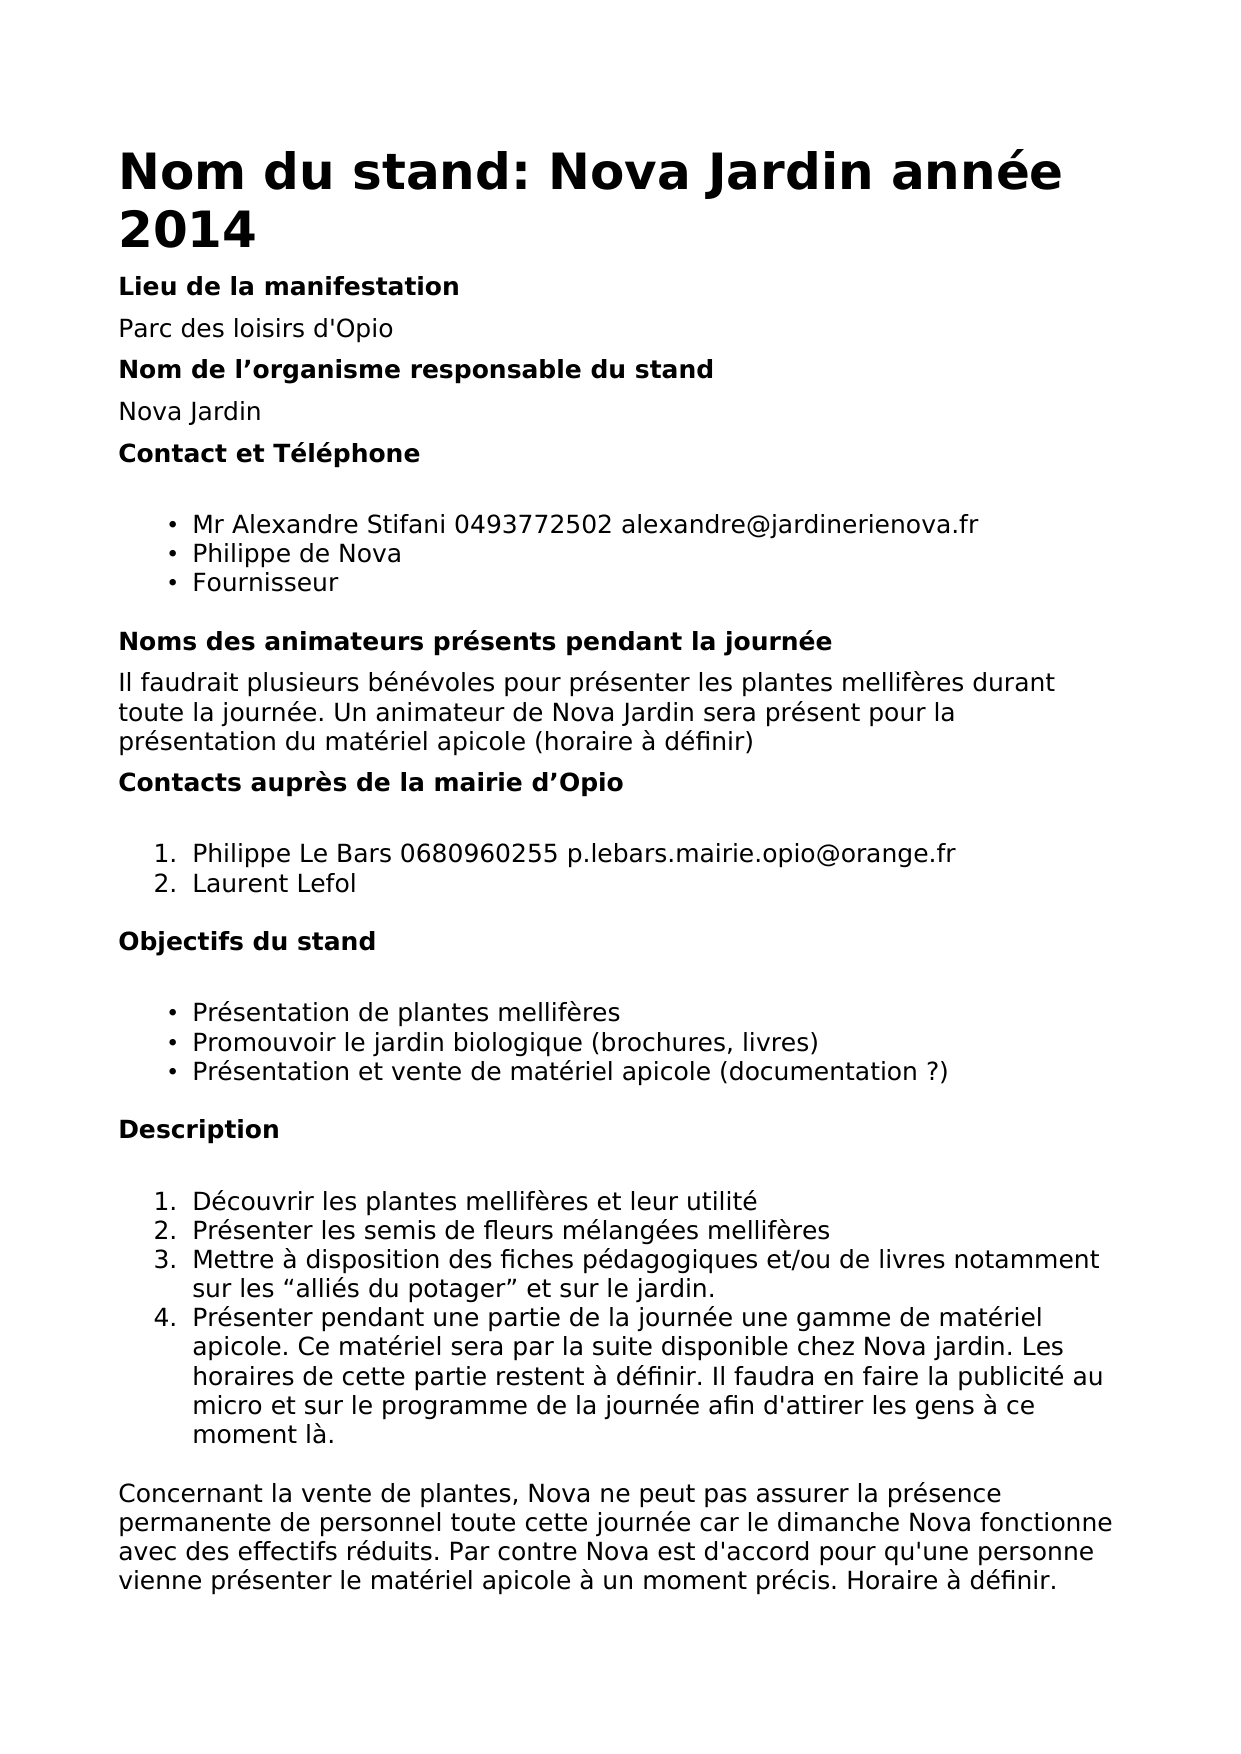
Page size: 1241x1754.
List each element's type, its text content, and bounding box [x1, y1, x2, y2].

text Description [118, 1116, 1122, 1145]
list Promouvoir le jardin biologique (brochures, livres) [177, 1028, 1122, 1057]
subtitle Nom du stand: Nova Jardin année 2014 [118, 143, 1122, 259]
list Présenter pendant une partie de la journée une gamme de matériel apicole. Ce matériel sera par la suite disponible chez Nova jardin. Les horaires de cette partie restent à définir. Il faudra en faire la publicité au micro et sur le programme de la journée afin d'attirer les gens à ce moment là. [177, 1303, 1122, 1449]
list Laurent Lefol [177, 869, 1122, 898]
text Concernant la vente de plantes, Nova ne peut pas assurer la présence permanente de personnel toute cette journée car le dimanche Nova fonctionne avec des effectifs réduits. Par contre Nova est d'accord pour qu'une personne vienne présenter le matériel apicole à un moment précis. Horaire à définir. [118, 1479, 1122, 1595]
list Présenter les semis de fleurs mélangées mellifères [177, 1216, 1122, 1245]
text Contact et Téléphone [118, 439, 1122, 468]
text Objectifs du stand [118, 927, 1122, 957]
list Mr Alexandre Stifani 0493772502 alexandre@jardinerienova.fr [177, 510, 1122, 539]
text Lieu de la manifestation [118, 272, 1122, 301]
text Parc des loisirs d'Opio [118, 314, 1122, 343]
text Noms des animateurs présents pendant la journée [118, 627, 1122, 656]
text Nom de l’organisme responsable du stand [118, 355, 1122, 384]
text Contacts auprès de la mairie d’Opio [118, 768, 1122, 798]
text Il faudrait plusieurs bénévoles pour présenter les plantes mellifères durant toute la journée. Un animateur de Nova Jardin sera présent pour la présentation du matériel apicole (horaire à définir) [118, 668, 1122, 756]
list Philippe Le Bars 0680960255 p.lebars.mairie.opio@orange.fr [177, 840, 1122, 869]
list Mettre à disposition des fiches pédagogiques et/ou de livres notamment sur les “alliés du potager” et sur le jardin. [177, 1245, 1122, 1303]
list Philippe de Nova [177, 539, 1122, 568]
text Nova Jardin [118, 397, 1122, 426]
list Présentation de plantes mellifères [177, 999, 1122, 1028]
list Découvrir les plantes mellifères et leur utilité [177, 1187, 1122, 1216]
list Présentation et vente de matériel apicole (documentation ?) [177, 1057, 1122, 1086]
list Fournisseur [177, 568, 1122, 597]
